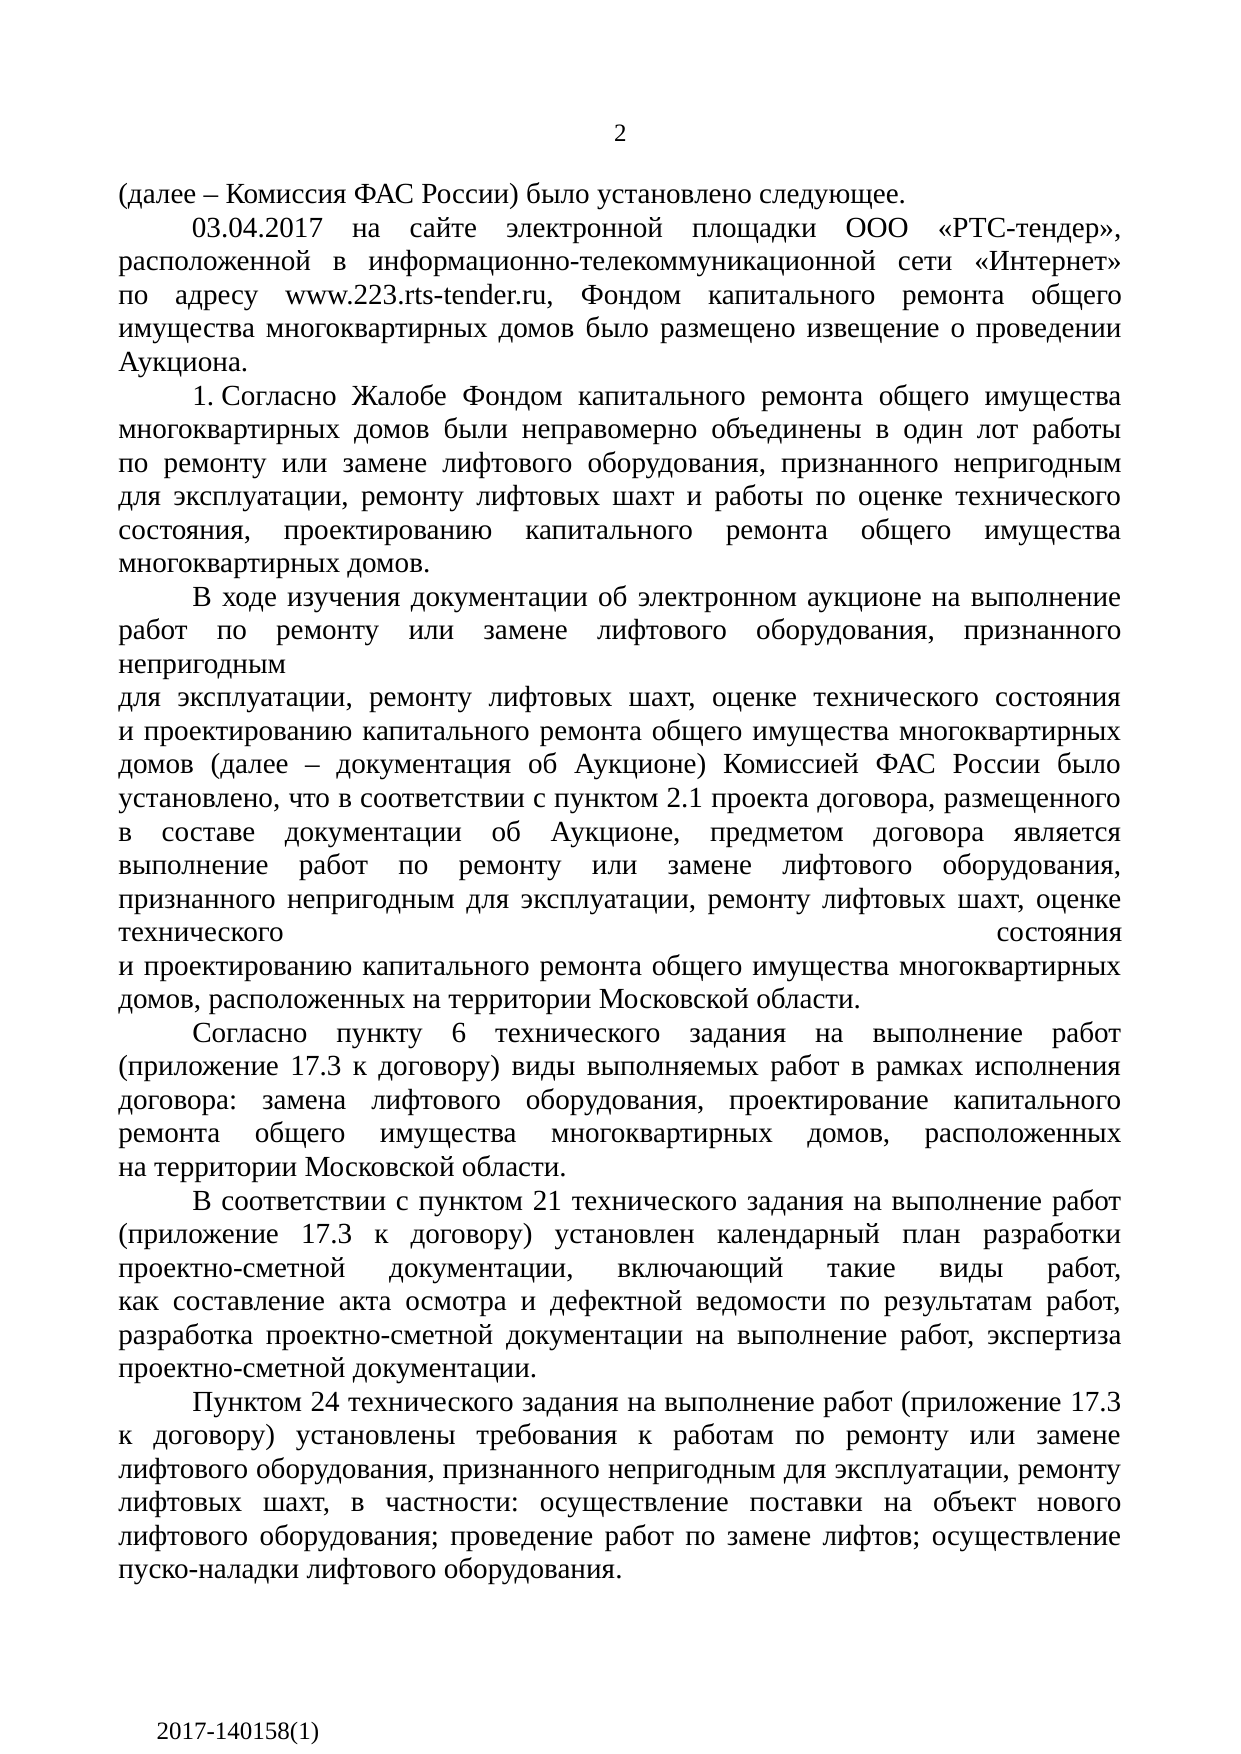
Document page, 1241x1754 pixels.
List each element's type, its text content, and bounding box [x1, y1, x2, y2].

text (далее – Комиссия ФАС России) было установлено следующее. [118, 176, 1122, 210]
text Согласно пункту 6 технического задания на выполнение работ (приложение 17.3 к договору) виды выполняемых работ в рамках исполнения договора: замена лифтового оборудования, проектирование капитального ремонта общего имущества многоквартирных домов, расположенных на территории Московской области. [118, 1015, 1122, 1183]
text Пунктом 24 технического задания на выполнение работ (приложение 17.3 к договору) установлены требования к работам по ремонту или замене лифтового оборудования, признанного непригодным для эксплуатации, ремонту лифтовых шахт, в частности: осуществление поставки на объект нового лифтового оборудования; проведение работ по замене лифтов; осуществление пуско-наладки лифтового оборудования. [118, 1384, 1122, 1585]
text 1. Согласно Жалобе Фондом капитального ремонта общего имущества многоквартирных домов были неправомерно объединены в один лот работы по ремонту или замене лифтового оборудования, признанного непригодным для эксплуатации, ремонту лифтовых шахт и работы по оценке технического состояния, проектированию капитального ремонта общего имущества многоквартирных домов. [118, 378, 1122, 579]
text В соответствии с пунктом 21 технического задания на выполнение работ (приложение 17.3 к договору) установлен календарный план разработки проектно-сметной документации, включающий такие виды работ, как составление акта осмотра и дефектной ведомости по результатам работ, разработка проектно-сметной документации на выполнение работ, экспертиза проектно-сметной документации. [118, 1183, 1122, 1384]
text 03.04.2017 на сайте электронной площадки ООО «РТС-тендер», расположенной в информационно-телекоммуникационной сети «Интернет» по адресу www.223.rts-tender.ru, Фондом капитального ремонта общего имущества многоквартирных домов было размещено извещение о проведении Аукциона. [118, 210, 1122, 378]
text В ходе изучения документации об электронном аукционе на выполнение работ по ремонту или замене лифтового оборудования, признанного непригодным для эксплуатации, ремонту лифтовых шахт, оценке технического состояния и проектированию капитального ремонта общего имущества многоквартирных домов (далее – документация об Аукционе) Комиссией ФАС России было установлено, что в соответствии с пунктом 2.1 проекта договора, размещенного в составе документации об Аукционе, предметом договора является выполнение работ по ремонту или замене лифтового оборудования, признанного непригодным для эксплуатации, ремонту лифтовых шахт, оценке технического состояния и проектированию капитального ремонта общего имущества многоквартирных домов, расположенных на территории Московской области. [118, 579, 1122, 1015]
